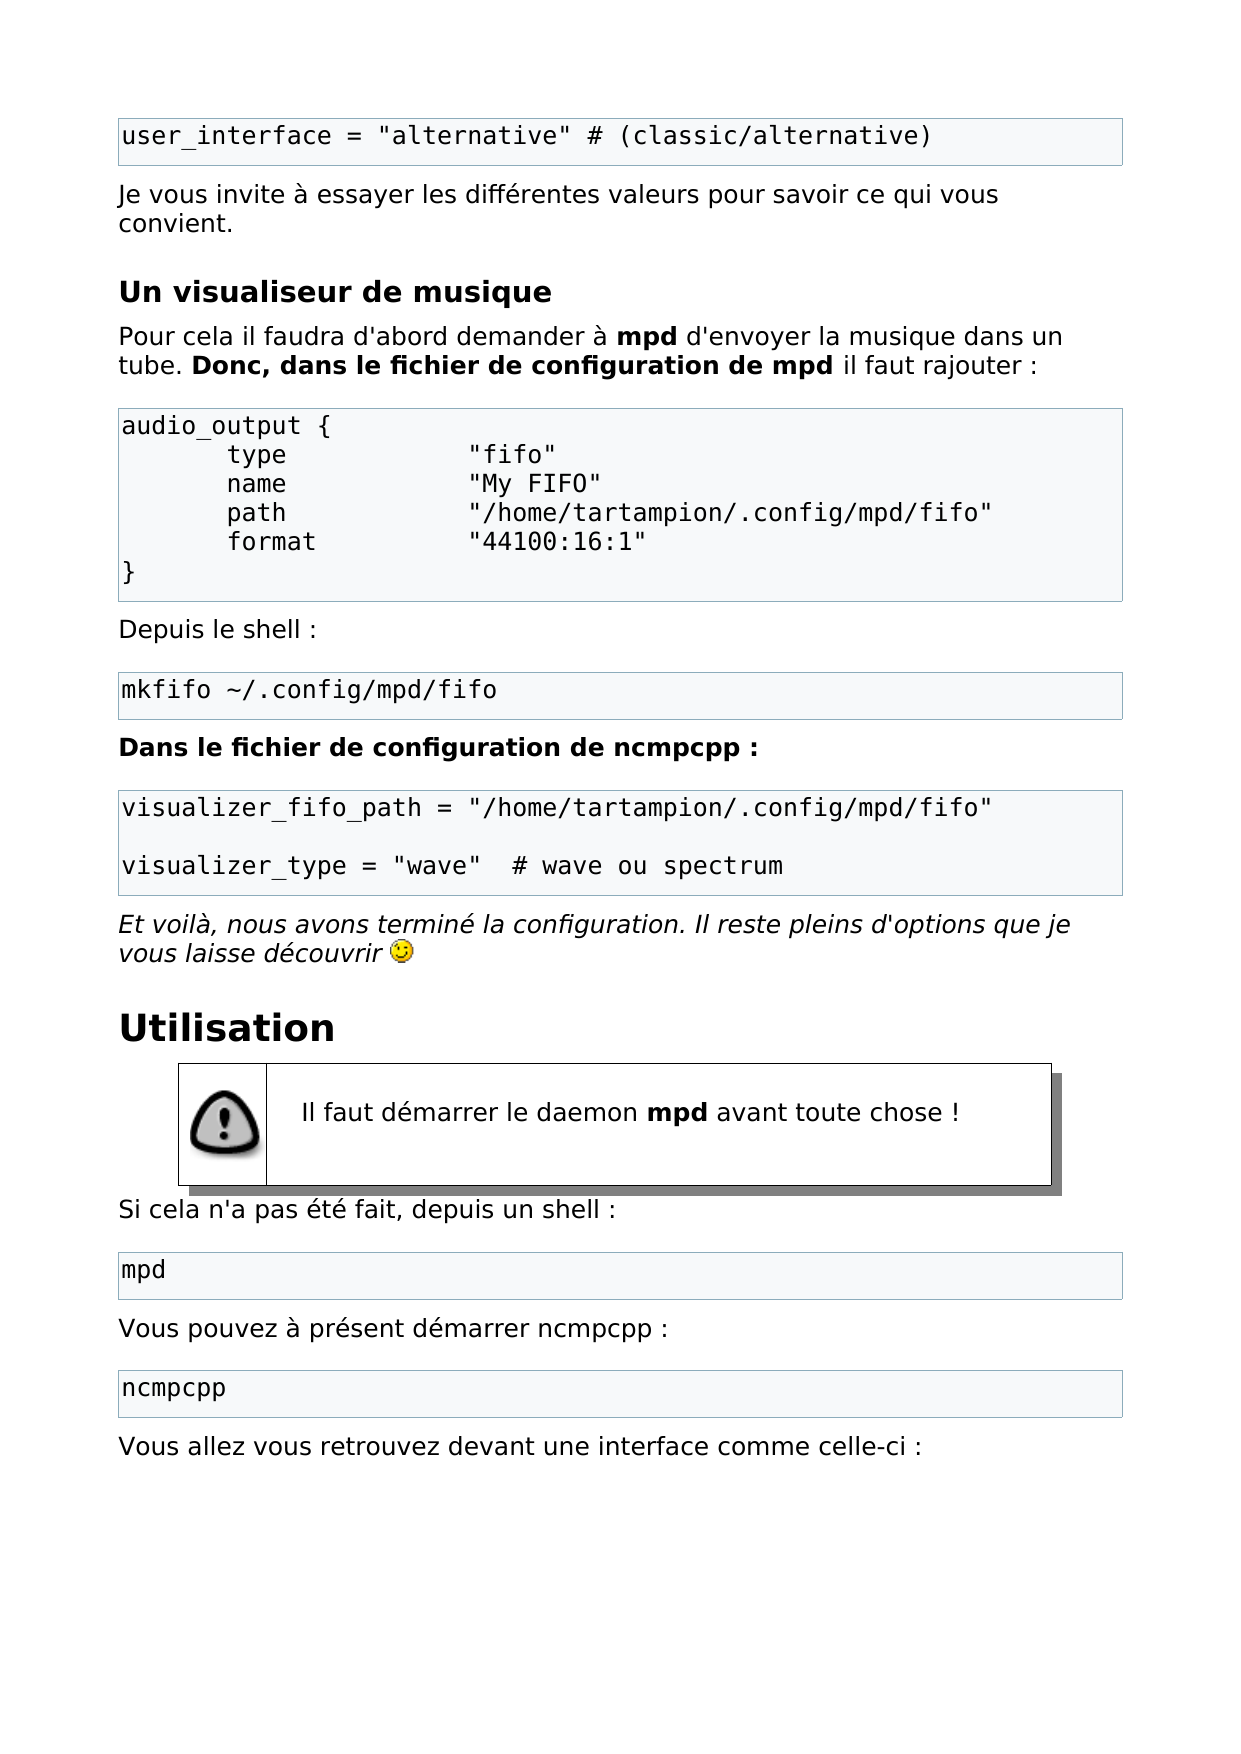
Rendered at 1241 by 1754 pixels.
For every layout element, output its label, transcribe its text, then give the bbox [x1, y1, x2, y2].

table_header visualizer_fifo_path = "/home/tartampion/.config/mpd/fifo" visualizer_type = "wave" # wave ou spectrum [119, 791, 1122, 895]
text Pour cela il faudra d'abord demander à mpd d'envoyer la musique dans un tube. Donc, dans le fichier de configuration de mpd il faut rajouter : [118, 322, 1122, 381]
table_header [179, 1064, 266, 1185]
table_header Il faut démarrer le daemon mpd avant toute chose ! [267, 1064, 1051, 1185]
text Si cela n'a pas été fait, depuis un shell : [118, 1196, 1122, 1225]
text Et voilà, nous avons terminé la configuration. Il reste pleins d'options que je vous laisse découvrir [118, 910, 1122, 969]
text Je vous invite à essayer les différentes valeurs pour savoir ce qui vous convient. [118, 180, 1122, 238]
text Depuis le shell : [118, 615, 1122, 644]
text Vous allez vous retrouvez devant une interface comme celle-ci : [118, 1432, 1122, 1461]
subtitle Un visualiseur de musique [118, 276, 1122, 310]
table_header user_interface = "alternative" # (classic/alternative) [119, 119, 1122, 165]
table_header audio_output { type "fifo" name "My FIFO" path "/home/tartampion/.config/mpd/fifo" format "44100:16:1" } [119, 409, 1122, 601]
table_header ncmpcpp [119, 1371, 1122, 1417]
text Dans le fichier de configuration de ncmpcpp : [118, 734, 1122, 763]
table_header mkfifo ~/.config/mpd/fifo [119, 673, 1122, 719]
subtitle Utilisation [118, 1006, 1122, 1050]
picture [190, 1086, 266, 1162]
table_header mpd [119, 1253, 1122, 1299]
picture [390, 939, 414, 963]
text Vous pouvez à présent démarrer ncmpcpp : [118, 1314, 1122, 1343]
